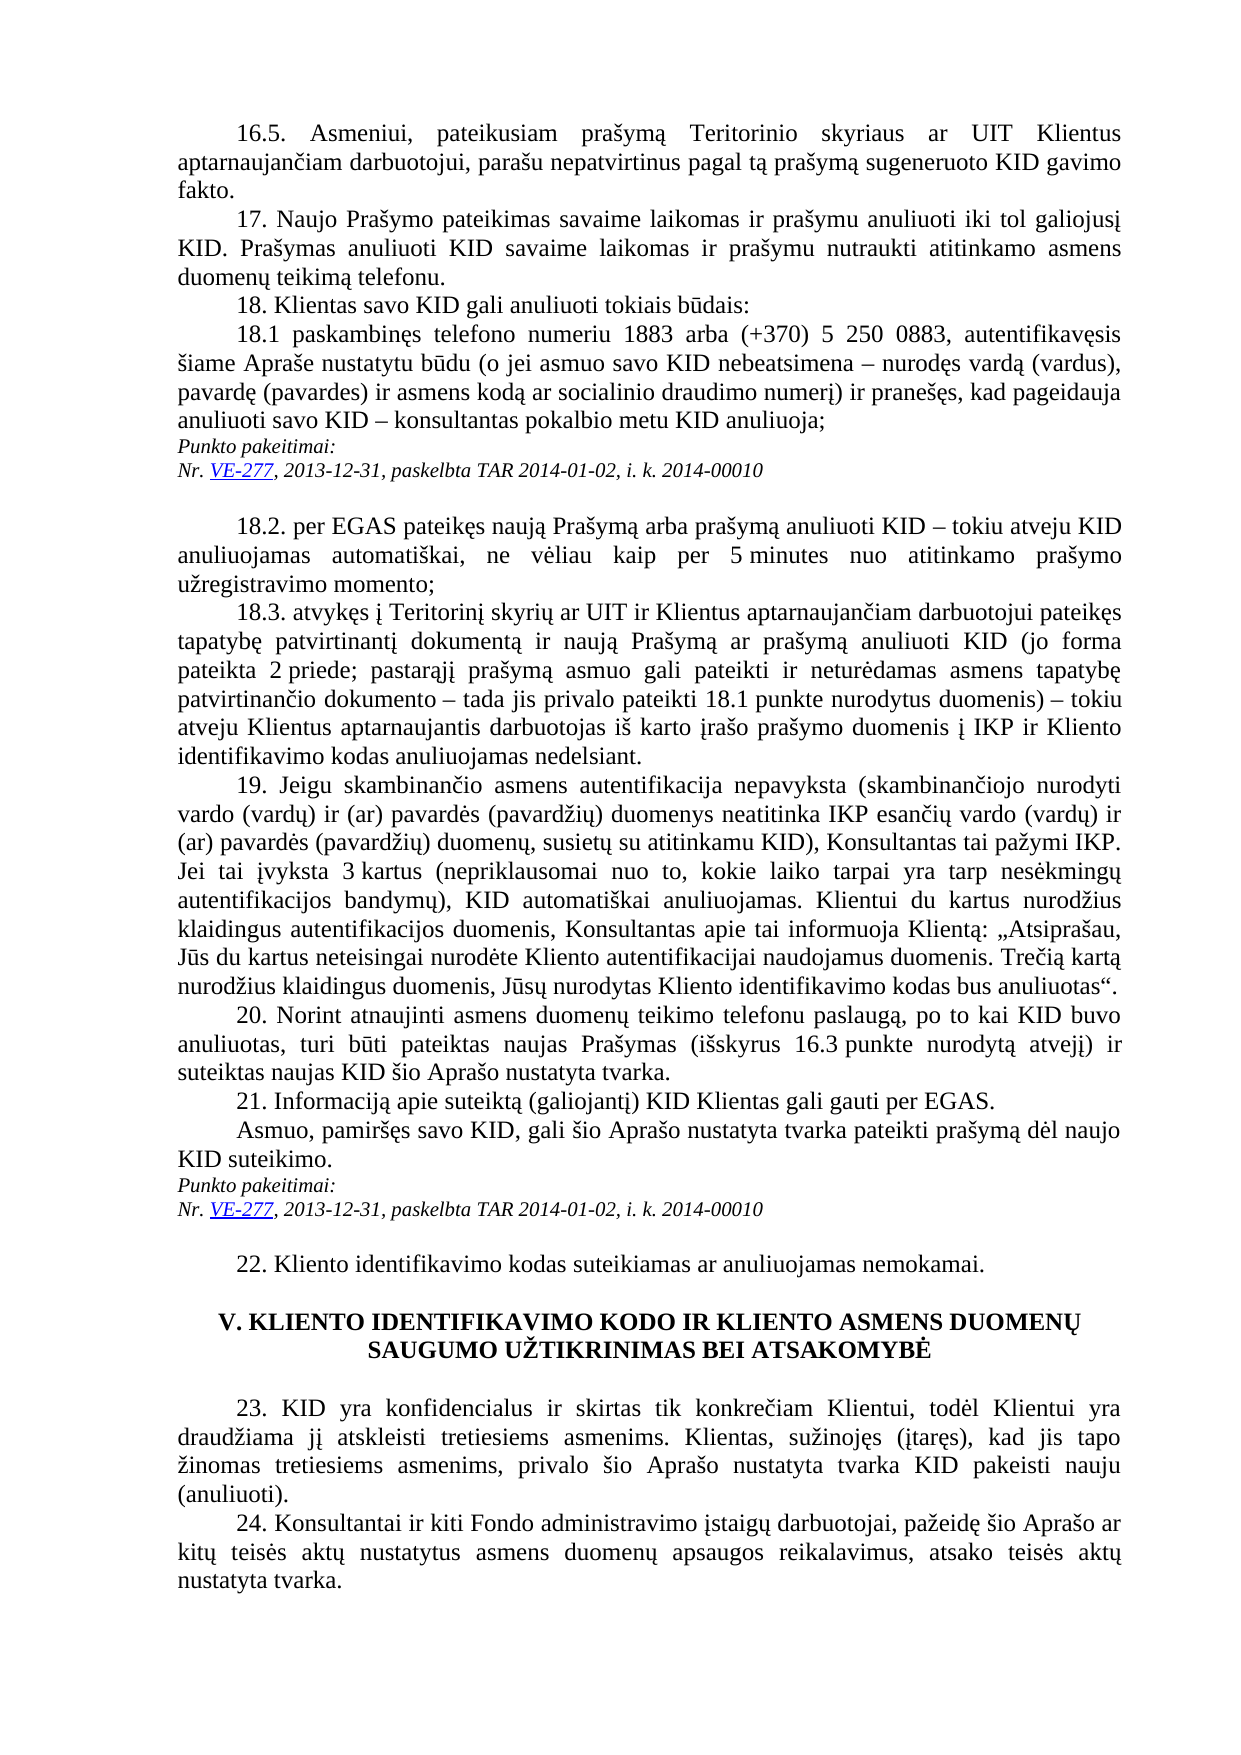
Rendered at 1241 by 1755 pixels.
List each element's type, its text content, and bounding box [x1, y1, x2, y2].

text V. KLIENTO IDENTIFIKAVIMO KODO ir Kliento asmens duomenų SAUGUMo užtikrinimas bei atsakomybė [177, 1307, 1122, 1364]
text Punkto pakeitimai: [177, 1172, 1122, 1197]
text Asmuo, pamiršęs savo KID, gali šio Aprašo nustatyta tvarka pateikti prašymą dėl naujo KID suteikimo. [177, 1115, 1122, 1172]
text 18.3. atvykęs į Teritorinį skyrių ar UIT ir Klientus aptarnaujančiam darbuotojui pateikęs tapatybę patvirtinantį dokumentą ir naują Prašymą ar prašymą anuliuoti KID (jo forma pateikta 2 priede; pastarąjį prašymą asmuo gali pateikti ir neturėdamas asmens tapatybę patvirtinančio dokumento – tada jis privalo pateikti 18.1 punkte nurodytus duomenis) – tokiu atveju Klientus aptarnaujantis darbuotojas iš karto įrašo prašymo duomenis į IKP ir Kliento identifikavimo kodas anuliuojamas nedelsiant. [177, 597, 1122, 770]
text 19. Jeigu skambinančio asmens autentifikacija nepavyksta (skambinančiojo nurodyti vardo (vardų) ir (ar) pavardės (pavardžių) duomenys neatitinka IKP esančių vardo (vardų) ir (ar) pavardės (pavardžių) duomenų, susietų su atitinkamu KID), Konsultantas tai pažymi IKP. Jei tai įvyksta 3 kartus (nepriklausomai nuo to, kokie laiko tarpai yra tarp nesėkmingų autentifikacijos bandymų), KID automatiškai anuliuojamas. Klientui du kartus nurodžius klaidingus autentifikacijos duomenis, Konsultantas apie tai informuoja Klientą: „Atsiprašau, Jūs du kartus neteisingai nurodėte Kliento autentifikacijai naudojamus duomenis. Trečią kartą nurodžius klaidingus duomenis, Jūsų nurodytas Kliento identifikavimo kodas bus anuliuotas“. [177, 770, 1122, 1000]
text 17. Naujo Prašymo pateikimas savaime laikomas ir prašymu anuliuoti iki tol galiojusį KID. Prašymas anuliuoti KID savaime laikomas ir prašymu nutraukti atitinkamo asmens duomenų teikimą telefonu. [177, 204, 1122, 291]
text 18.2. per EGAS pateikęs naują Prašymą arba prašymą anuliuoti KID – tokiu atveju KID anuliuojamas automatiškai, ne vėliau kaip per 5 minutes nuo atitinkamo prašymo užregistravimo momento; [177, 511, 1122, 597]
text Punkto pakeitimai: [177, 434, 1122, 458]
text 18.1 paskambinęs telefono numeriu 1883 arba (+370) 5 250 0883, autentifikavęsis šiame Apraše nustatytu būdu (o jei asmuo savo KID nebeatsimena – nurodęs vardą (vardus), pavardę (pavardes) ir asmens kodą ar socialinio draudimo numerį) ir pranešęs, kad pageidauja anuliuoti savo KID – konsultantas pokalbio metu KID anuliuoja; [177, 319, 1122, 434]
text 22. Kliento identifikavimo kodas suteikiamas ar anuliuojamas nemokamai. [177, 1249, 1122, 1278]
text 16.5. Asmeniui, pateikusiam prašymą Teritorinio skyriaus ar UIT Klientus aptarnaujančiam darbuotojui, parašu nepatvirtinus pagal tą prašymą sugeneruoto KID gavimo fakto. [177, 118, 1122, 204]
text Nr. VE-277, 2013-12-31, paskelbta TAR 2014-01-02, i. k. 2014-00010 [177, 1197, 1122, 1221]
text 24. Konsultantai ir kiti Fondo administravimo įstaigų darbuotojai, pažeidę šio Aprašo ar kitų teisės aktų nustatytus asmens duomenų apsaugos reikalavimus, atsako teisės aktų nustatyta tvarka. [177, 1508, 1122, 1594]
text 20. Norint atnaujinti asmens duomenų teikimo telefonu paslaugą, po to kai KID buvo anuliuotas, turi būti pateiktas naujas Prašymas (išskyrus 16.3 punkte nurodytą atvejį) ir suteiktas naujas KID šio Aprašo nustatyta tvarka. [177, 1000, 1122, 1086]
text 18. Klientas savo KID gali anuliuoti tokiais būdais: [177, 291, 1122, 319]
text 21. Informaciją apie suteiktą (galiojantį) KID Klientas gali gauti per EGAS. [177, 1086, 1122, 1115]
text Nr. VE-277, 2013-12-31, paskelbta TAR 2014-01-02, i. k. 2014-00010 [177, 458, 1122, 482]
text 23. KID yra konfidencialus ir skirtas tik konkrečiam Klientui, todėl Klientui yra draudžiama jį atskleisti tretiesiems asmenims. Klientas, sužinojęs (įtaręs), kad jis tapo žinomas tretiesiems asmenims, privalo šio Aprašo nustatyta tvarka KID pakeisti nauju (anuliuoti). [177, 1393, 1122, 1508]
